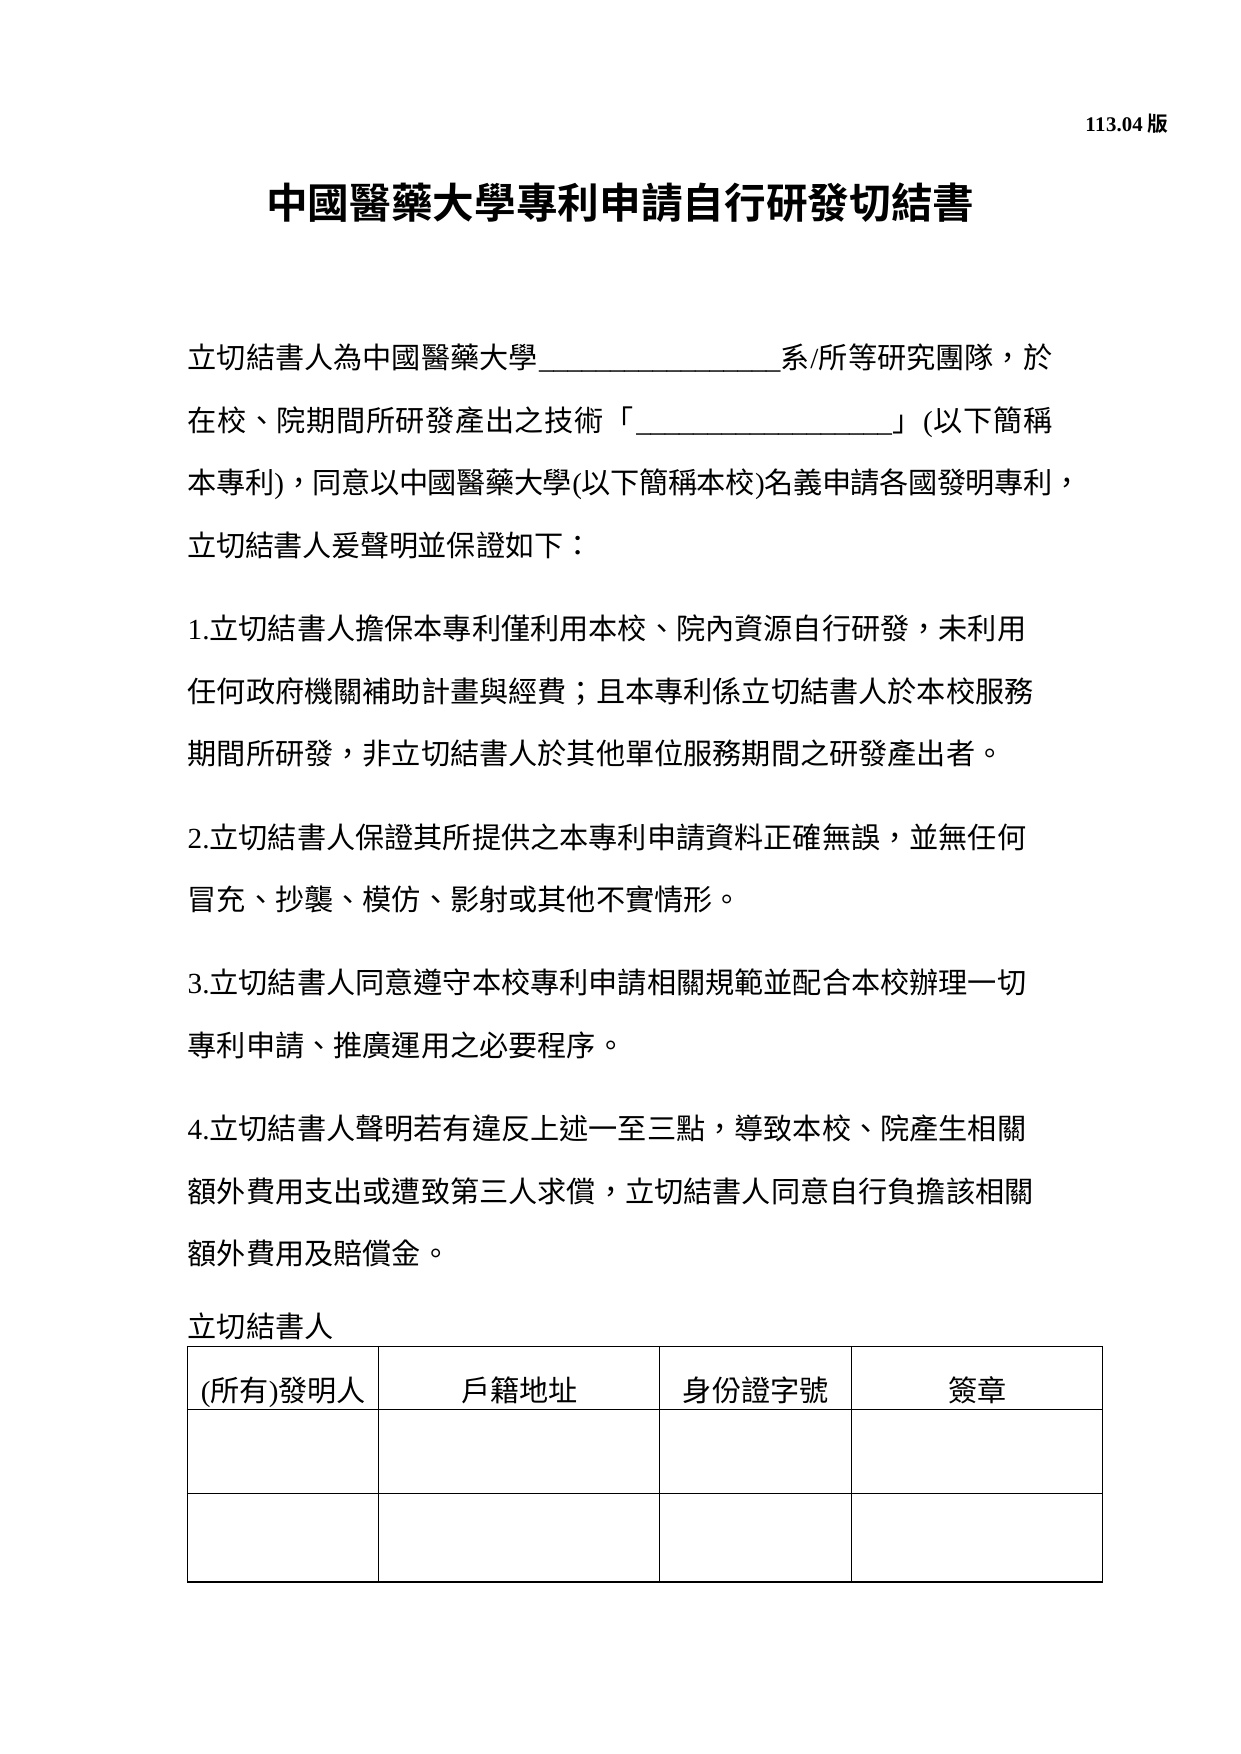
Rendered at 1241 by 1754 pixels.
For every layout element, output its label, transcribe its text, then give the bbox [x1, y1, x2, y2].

text 1.立切結書人擔保本專利僅利用本校、院內資源自行研發，未利用任何政府機關補助計畫與經費；且本專利係立切結書人於本校服務期間所研發，非立切結書人於其他單位服務期間之研發產出者。 [187, 585, 1053, 773]
table_cell [852, 1494, 1102, 1581]
text 2.立切結書人保證其所提供之本專利申請資料正確無誤，並無任何冒充、抄襲、模仿、影射或其他不實情形。 [187, 794, 1053, 919]
table_header 戶籍地址 [379, 1347, 659, 1409]
table_cell [379, 1494, 659, 1581]
text 中國醫藥大學專利申請自行研發切結書 [187, 158, 1053, 221]
text 3.立切結書人同意遵守本校專利申請相關規範並配合本校辦理一切專利申請、推廣運用之必要程序。 [187, 939, 1053, 1064]
text 4.立切結書人聲明若有違反上述一至三點，導致本校、院產生相關額外費用支出或遭致第三人求償，立切結書人同意自行負擔該相關額外費用及賠償金。 [187, 1085, 1053, 1273]
table_cell [660, 1410, 851, 1493]
table_cell [188, 1410, 378, 1493]
table_header (所有)發明人 [188, 1347, 378, 1409]
table_cell [852, 1410, 1102, 1493]
table_cell [188, 1494, 378, 1581]
table_cell [660, 1494, 851, 1581]
text 立切結書人 [187, 1283, 1053, 1346]
text 立切結書人為中國醫藥大學_________________系/所等研究團隊，於在校、院期間所研發產出之技術「__________________」(以下簡稱本專利)，同意以中國醫藥大學(以下簡稱本校)名義申請各國發明專利，立切結書人爰聲明並保證如下： [187, 314, 1053, 564]
table_cell [379, 1410, 659, 1493]
table_header 簽章 [852, 1347, 1102, 1409]
table_header 身份證字號 [660, 1347, 851, 1409]
